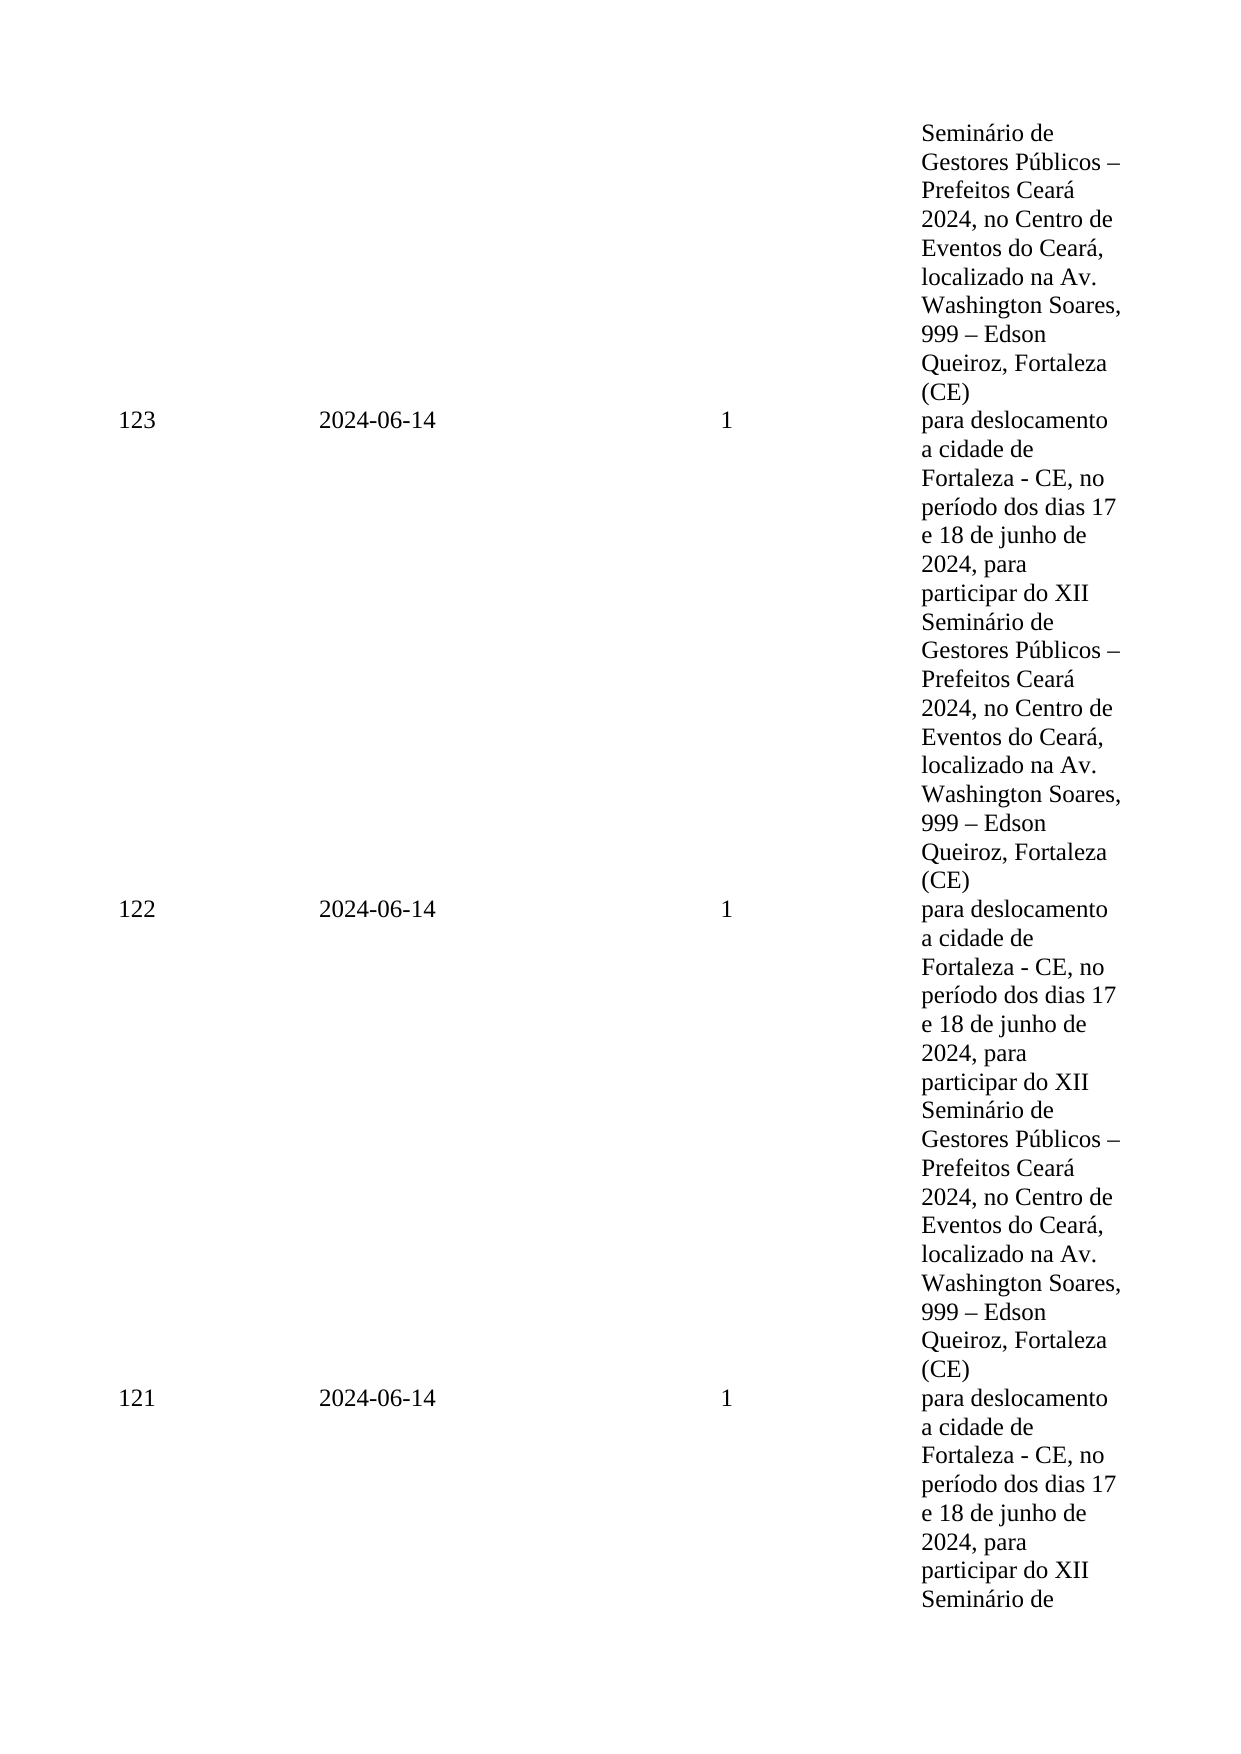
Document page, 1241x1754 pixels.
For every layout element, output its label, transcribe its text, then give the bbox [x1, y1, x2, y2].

table_cell 2024-06-14 [319, 1383, 519, 1613]
table_cell [720, 118, 921, 406]
table_cell [520, 406, 720, 894]
table_cell [118, 118, 319, 406]
table_cell Seminário de Gestores Públicos – Prefeitos Ceará 2024, no Centro de Eventos do Ceará, localizado na Av. Washington Soares, 999 – Edson Queiroz, Fortaleza (CE) [921, 118, 1122, 406]
table_cell para deslocamento a cidade de Fortaleza - CE, no período dos dias 17 e 18 de junho de 2024, para participar do XII Seminário de [921, 1383, 1122, 1613]
table_cell [319, 118, 519, 406]
table_cell para deslocamento a cidade de Fortaleza - CE, no período dos dias 17 e 18 de junho de 2024, para participar do XII Seminário de Gestores Públicos – Prefeitos Ceará 2024, no Centro de Eventos do Ceará, localizado na Av. Washington Soares, 999 – Edson Queiroz, Fortaleza (CE) [921, 894, 1122, 1383]
table_cell para deslocamento a cidade de Fortaleza - CE, no período dos dias 17 e 18 de junho de 2024, para participar do XII Seminário de Gestores Públicos – Prefeitos Ceará 2024, no Centro de Eventos do Ceará, localizado na Av. Washington Soares, 999 – Edson Queiroz, Fortaleza (CE) [921, 406, 1122, 894]
table_cell [520, 894, 720, 1383]
table_cell 2024-06-14 [319, 894, 519, 1383]
table_cell [520, 1383, 720, 1613]
table_cell 1 [720, 894, 921, 1383]
table_cell 2024-06-14 [319, 406, 519, 894]
table_cell 1 [720, 1383, 921, 1613]
table_cell 1 [720, 406, 921, 894]
table_cell 123 [118, 406, 319, 894]
table_cell 121 [118, 1383, 319, 1613]
table_cell 122 [118, 894, 319, 1383]
table_cell [520, 118, 720, 406]
